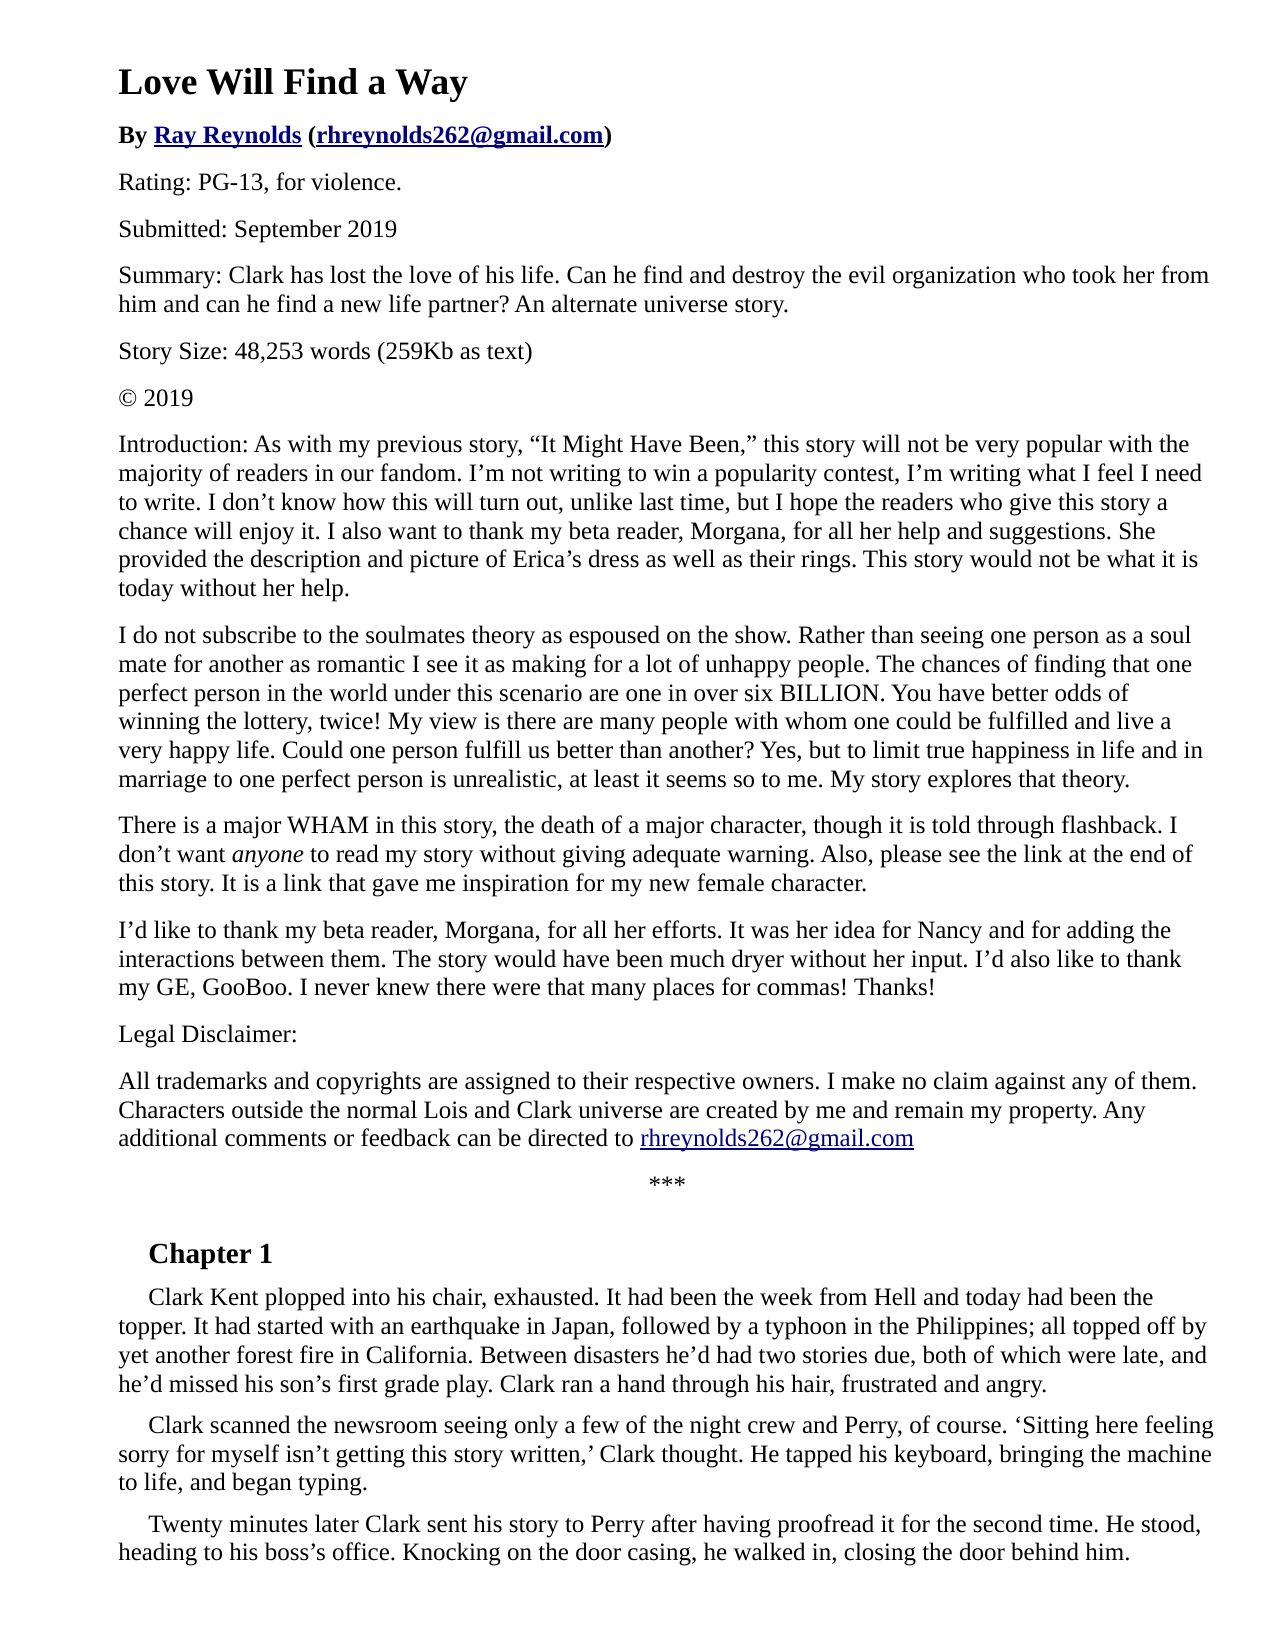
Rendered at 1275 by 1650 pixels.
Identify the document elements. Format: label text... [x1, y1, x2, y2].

text Submitted: September 2019 [118, 214, 1216, 242]
subtitle Chapter 1 [118, 1236, 1216, 1270]
text All trademarks and copyrights are assigned to their respective owners. I make no claim against any of them. Characters outside the normal Lois and Clark universe are created by me and remain my property. Any additional comments or feedback can be directed to rhreynolds262@gmail.com [118, 1066, 1216, 1152]
text By Ray Reynolds (rhreynolds262@gmail.com) [118, 120, 1216, 149]
text Story Size: 48,253 words (259Kb as text) [118, 336, 1216, 365]
text © 2019 [118, 383, 1216, 412]
text Clark Kent plopped into his chair, exhausted. It had been the week from Hell and today had been the topper. It had started with an earthquake in Japan, followed by a typhoon in the Philippines; all topped off by yet another forest fire in California. Between disasters he’d had two stories due, both of which were late, and he’d missed his son’s first grade play. Clark ran a hand through his hair, frustrated and angry. [118, 1282, 1216, 1397]
text Legal Disclaimer: [118, 1019, 1216, 1048]
text Twenty minutes later Clark sent his story to Perry after having proofread it for the second time. He stood, heading to his boss’s office. Knocking on the door casing, he walked in, closing the door behind him. [118, 1509, 1216, 1566]
text Summary: Clark has lost the love of his life. Can he find and destroy the evil organization who took her from him and can he find a new life partner? An alternate universe story. [118, 261, 1216, 318]
text There is a major WHAM in this story, the death of a major character, though it is told through flashback. I don’t want anyone to read my story without giving adequate warning. Also, please see the link at the end of this story. It is a link that gave me inspiration for my new female character. [118, 811, 1216, 897]
text *** [118, 1170, 1216, 1199]
text Introduction: As with my previous story, “It Might Have Been,” this story will not be very popular with the majority of readers in our fandom. I’m not writing to win a popularity contest, I’m writing what I feel I need to write. I don’t know how this will turn out, unlike last time, but I hope the readers who give this story a chance will enjoy it. I also want to thank my beta reader, Morgana, for all her help and suggestions. She provided the description and picture of Erica’s dress as well as their rings. This story would not be what it is today without her help. [118, 429, 1216, 602]
text Clark scanned the newsroom seeing only a few of the night crew and Perry, of course. ‘Sitting here feeling sorry for myself isn’t getting this story written,’ Clark thought. He tapped his keyboard, bringing the machine to life, and began typing. [118, 1410, 1216, 1496]
text I’d like to thank my beta reader, Morgana, for all her efforts. It was her idea for Nancy and for adding the interactions between them. The story would have been much dryer without her input. I’d also like to thank my GE, GooBoo. I never knew there were that many places for commas! Thanks! [118, 915, 1216, 1001]
text Rating: PG-13, for violence. [118, 167, 1216, 196]
subtitle Love Will Find a Way [118, 59, 1216, 102]
text I do not subscribe to the soulmates theory as espoused on the show. Rather than seeing one person as a soul mate for another as romantic I see it as making for a lot of unhappy people. The chances of finding that one perfect person in the world under this scenario are one in over six BILLION. You have better odds of winning the lottery, twice! My view is there are many people with whom one could be fulfilled and live a very happy life. Could one person fulfill us better than another? Yes, but to limit true happiness in life and in marriage to one perfect person is unrealistic, at least it seems so to me. My story explores that theory. [118, 620, 1216, 793]
